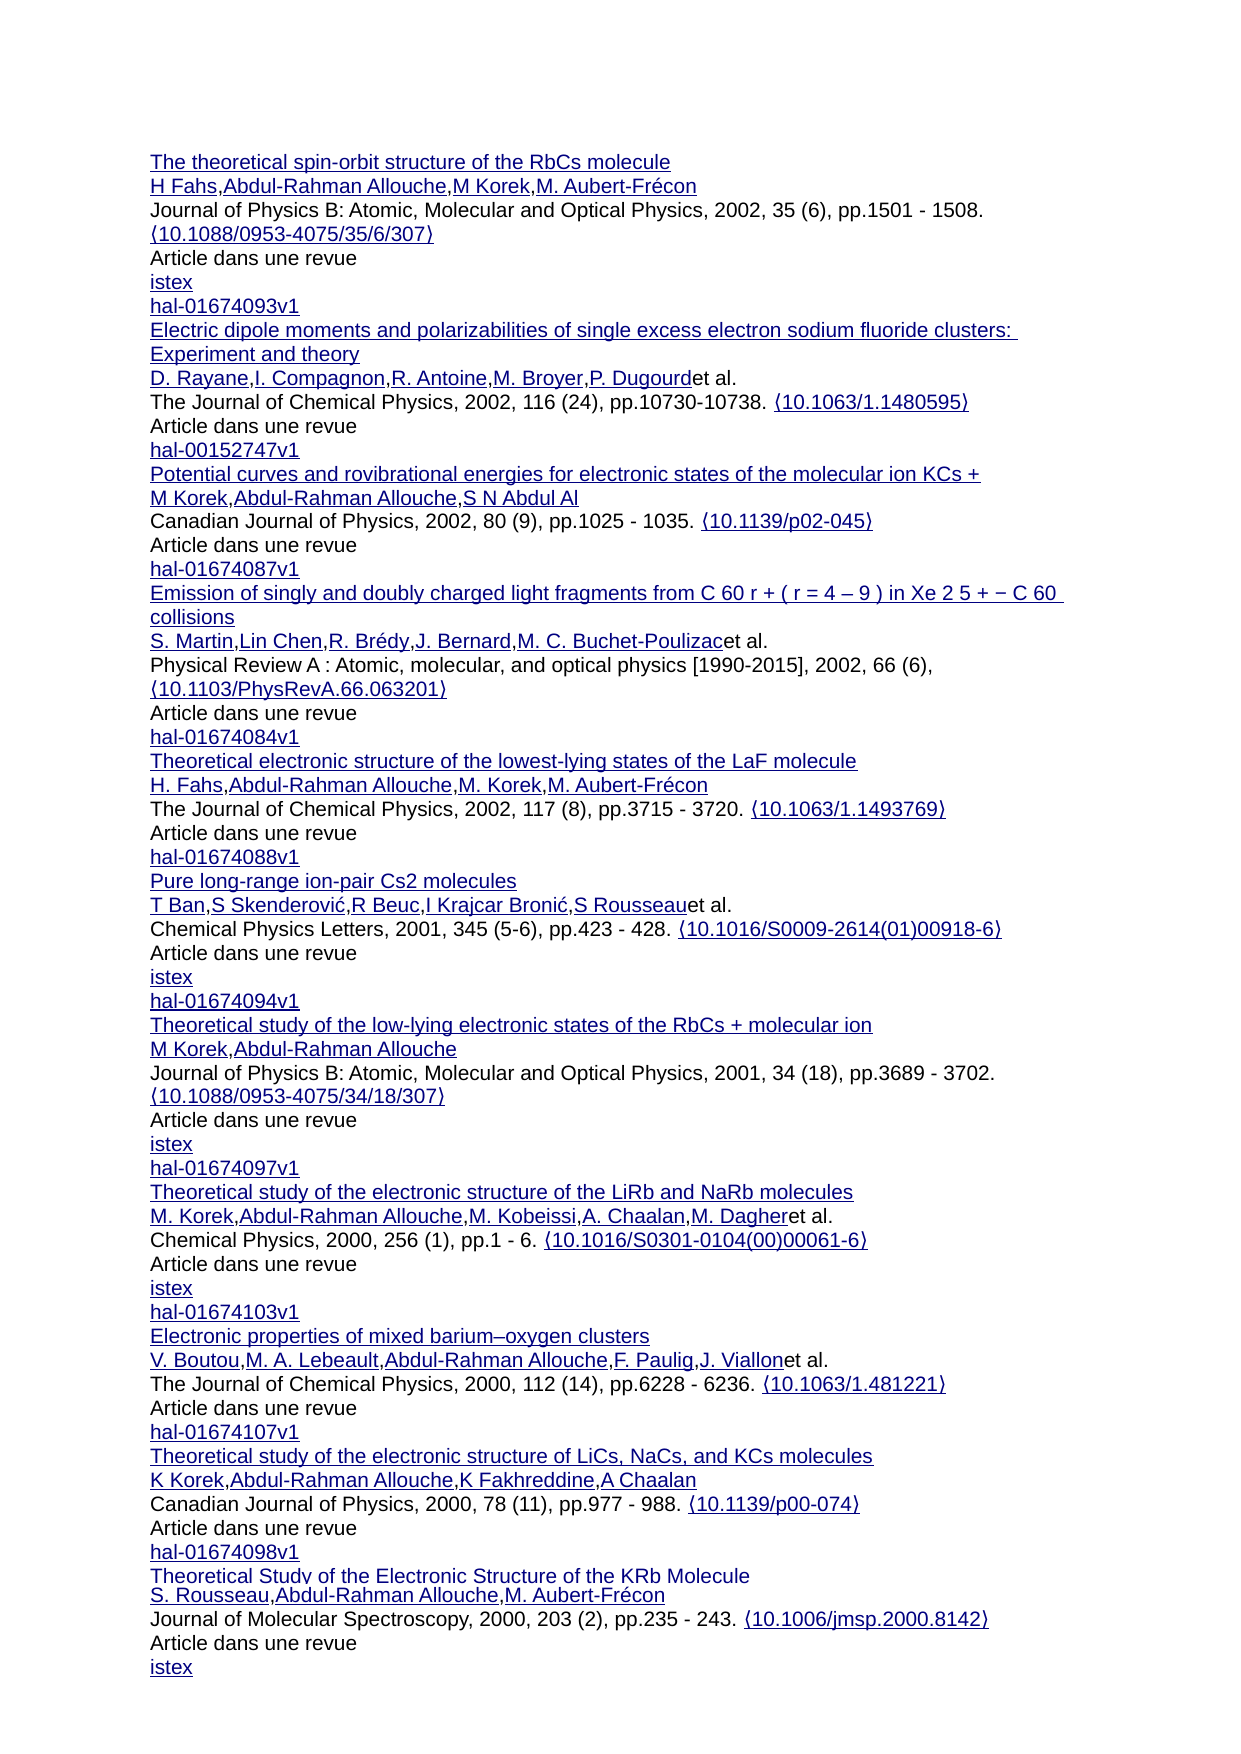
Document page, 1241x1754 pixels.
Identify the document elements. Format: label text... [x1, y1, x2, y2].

table_cell Electric dipole moments and polarizabilities of single excess electron sodium fluoride clusters: Experiment and theory D. Rayane,I. Compagnon,R. Antoine,M. Broyer,P. Dugourdet al. The Journal of Chemical Physics, 2002, 116 (24), pp.10730-10738. ⟨10.1063/1.1480595⟩ Article dans une revue hal-00152747v1 [150, 318, 1090, 461]
table_cell Theoretical study of the electronic structure of LiCs, NaCs, and KCs molecules K Korek,Abdul-Rahman Allouche,K Fakhreddine,A Chaalan Canadian Journal of Physics, 2000, 78 (11), pp.977 - 988. ⟨10.1139/p00-074⟩ Article dans une revue hal-01674098v1 [150, 1444, 1090, 1563]
table_cell Theoretical electronic structure of the lowest-lying states of the LaF molecule H. Fahs,Abdul-Rahman Allouche,M. Korek,M. Aubert-Frécon The Journal of Chemical Physics, 2002, 117 (8), pp.3715 - 3720. ⟨10.1063/1.1493769⟩ Article dans une revue hal-01674088v1 [150, 749, 1090, 869]
table_cell The theoretical spin-orbit structure of the RbCs molecule H Fahs,Abdul-Rahman Allouche,M Korek,M. Aubert-Frécon Journal of Physics B: Atomic, Molecular and Optical Physics, 2002, 35 (6), pp.1501 - 1508. ⟨10.1088/0953-4075/35/6/307⟩ Article dans une revue istex hal-01674093v1 [150, 150, 1090, 318]
table_cell Potential curves and rovibrational energies for electronic states of the molecular ion KCs + M Korek,Abdul-Rahman Allouche,S N Abdul Al Canadian Journal of Physics, 2002, 80 (9), pp.1025 - 1035. ⟨10.1139/p02-045⟩ Article dans une revue hal-01674087v1 [150, 461, 1090, 581]
table_cell Theoretical Study of the Electronic Structure of the KRb Molecule S. Rousseau,Abdul-Rahman Allouche,M. Aubert-Frécon Journal of Molecular Spectroscopy, 2000, 203 (2), pp.235 - 243. ⟨10.1006/jmsp.2000.8142⟩ Article dans une revue istex [150, 1564, 1090, 1679]
table_cell Emission of singly and doubly charged light fragments from C 60 r + ( r = 4 – 9 ) in Xe 2 5 + − C 60 collisions S. Martin,Lin Chen,R. Brédy,J. Bernard,M. C. Buchet-Poulizacet al. Physical Review A : Atomic, molecular, and optical physics [1990-2015], 2002, 66 (6), ⟨10.1103/PhysRevA.66.063201⟩ Article dans une revue hal-01674084v1 [150, 581, 1090, 749]
table_cell Theoretical study of the electronic structure of the LiRb and NaRb molecules M. Korek,Abdul-Rahman Allouche,M. Kobeissi,A. Chaalan,M. Dagheret al. Chemical Physics, 2000, 256 (1), pp.1 - 6. ⟨10.1016/S0301-0104(00)00061-6⟩ Article dans une revue istex hal-01674103v1 [150, 1180, 1090, 1324]
table_cell Pure long-range ion-pair Cs2 molecules T Ban,S Skenderović,R Beuc,I Krajcar Bronić,S Rousseauet al. Chemical Physics Letters, 2001, 345 (5-6), pp.423 - 428. ⟨10.1016/S0009-2614(01)00918-6⟩ Article dans une revue istex hal-01674094v1 [150, 869, 1090, 1012]
table_cell Electronic properties of mixed barium–oxygen clusters V. Boutou,M. A. Lebeault,Abdul-Rahman Allouche,F. Paulig,J. Viallonet al. The Journal of Chemical Physics, 2000, 112 (14), pp.6228 - 6236. ⟨10.1063/1.481221⟩ Article dans une revue hal-01674107v1 [150, 1324, 1090, 1444]
table_cell Theoretical study of the low-lying electronic states of the RbCs + molecular ion M Korek,Abdul-Rahman Allouche Journal of Physics B: Atomic, Molecular and Optical Physics, 2001, 34 (18), pp.3689 - 3702. ⟨10.1088/0953-4075/34/18/307⟩ Article dans une revue istex hal-01674097v1 [150, 1013, 1090, 1180]
